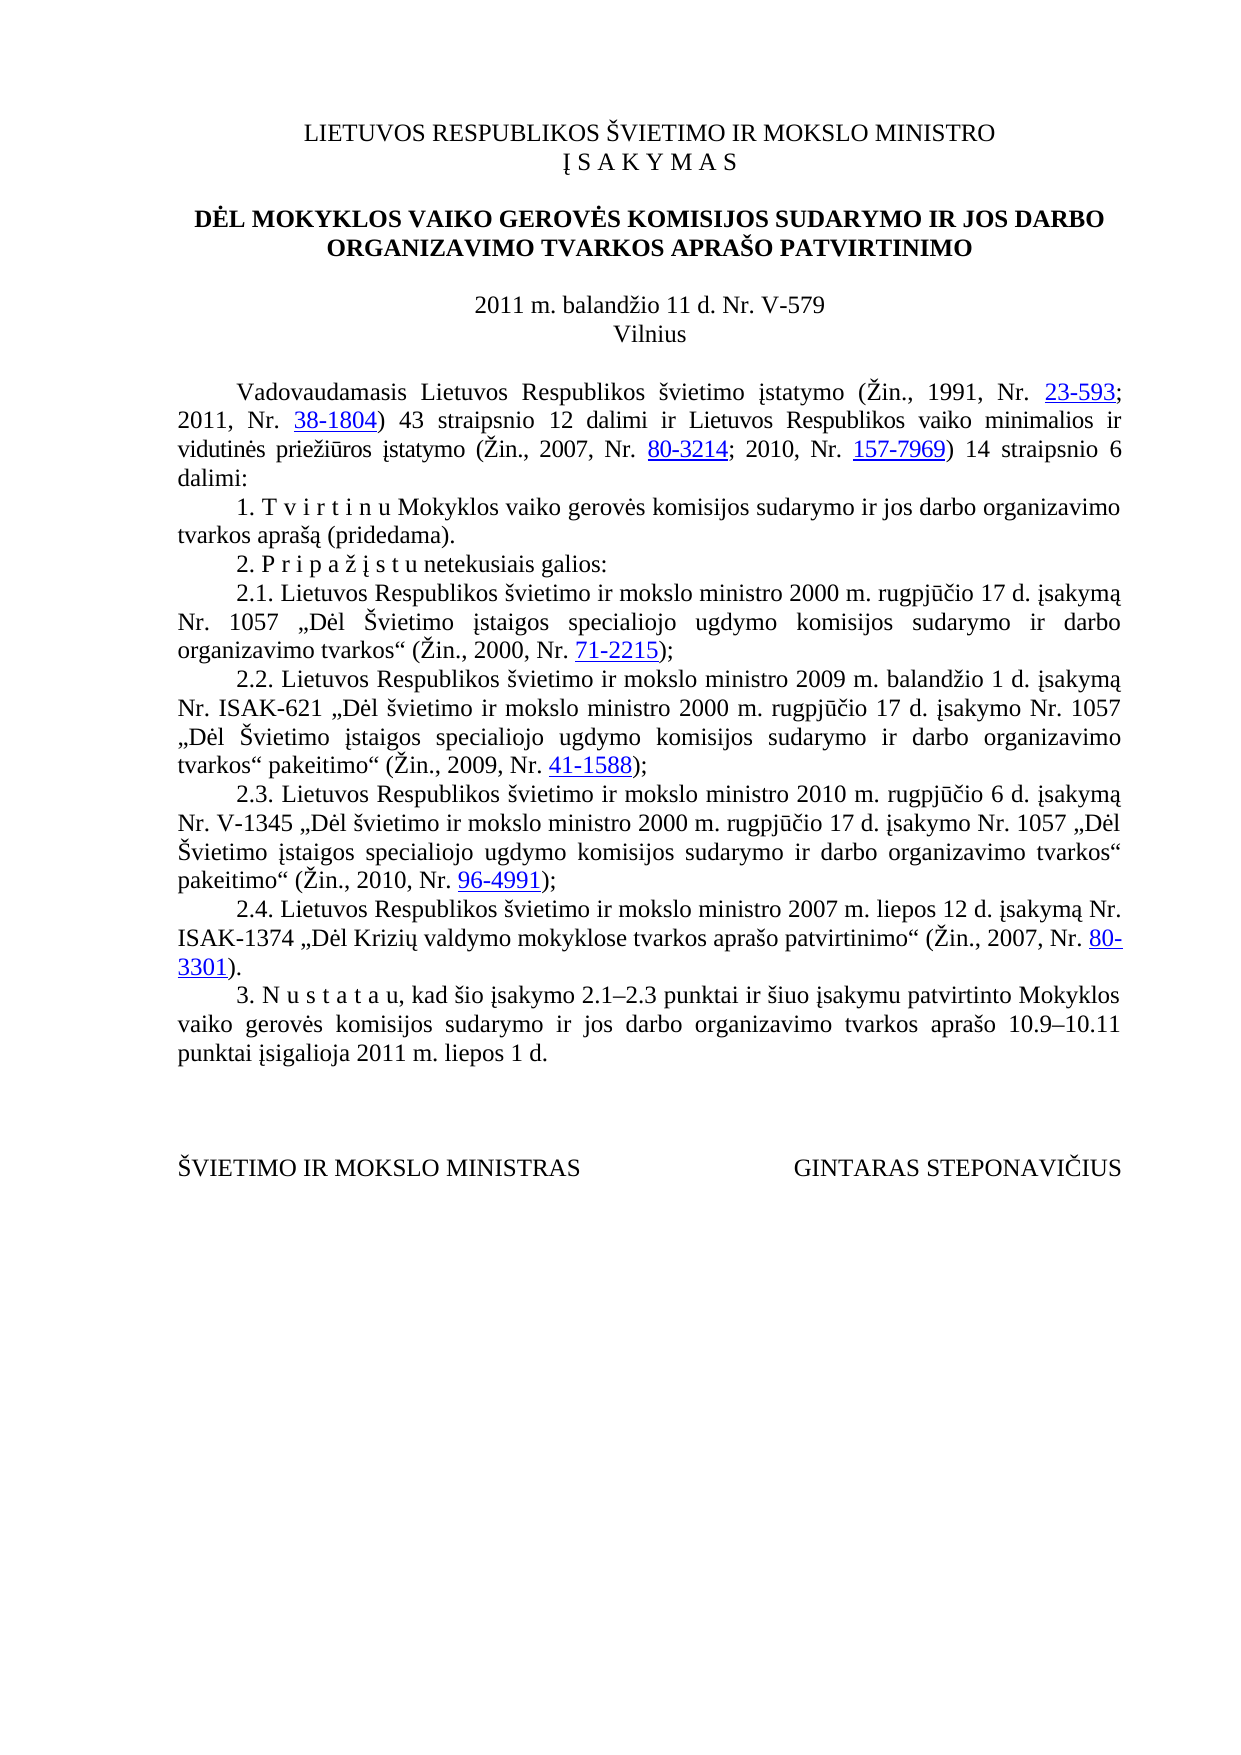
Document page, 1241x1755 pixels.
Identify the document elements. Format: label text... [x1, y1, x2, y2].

text Švietimo ir mokslo ministras Gintaras Steponavičius [177, 1153, 1122, 1182]
text 2.2. Lietuvos Respublikos švietimo ir mokslo ministro 2009 m. balandžio 1 d. įsakymą Nr. ISAK-621 „Dėl švietimo ir mokslo ministro 2000 m. rugpjūčio 17 d. įsakymo Nr. 1057 „Dėl Švietimo įstaigos specialiojo ugdymo komisijos sudarymo ir darbo organizavimo tvarkos“ pakeitimo“ (Žin., 2009, Nr. 41-1588); [177, 664, 1122, 779]
text 2. P r i p a ž į s t u netekusiais galios: [177, 549, 1122, 578]
text 2.3. Lietuvos Respublikos švietimo ir mokslo ministro 2010 m. rugpjūčio 6 d. įsakymą Nr. V-1345 „Dėl švietimo ir mokslo ministro 2000 m. rugpjūčio 17 d. įsakymo Nr. 1057 „Dėl Švietimo įstaigos specialiojo ugdymo komisijos sudarymo ir darbo organizavimo tvarkos“ pakeitimo“ (Žin., 2010, Nr. 96-4991); [177, 779, 1122, 894]
text 1. T v i r t i n u Mokyklos vaiko gerovės komisijos sudarymo ir jos darbo organizavimo tvarkos aprašą (pridedama). [177, 492, 1122, 549]
text 2.1. Lietuvos Respublikos švietimo ir mokslo ministro 2000 m. rugpjūčio 17 d. įsakymą Nr. 1057 „Dėl Švietimo įstaigos specialiojo ugdymo komisijos sudarymo ir darbo organizavimo tvarkos“ (Žin., 2000, Nr. 71-2215); [177, 578, 1122, 664]
text 2.4. Lietuvos Respublikos švietimo ir mokslo ministro 2007 m. liepos 12 d. įsakymą Nr. ISAK-1374 „Dėl Krizių valdymo mokyklose tvarkos aprašo patvirtinimo“ (Žin., 2007, Nr. 80-3301). [177, 894, 1122, 981]
text Vilnius [177, 319, 1122, 348]
text 2011 m. balandžio 11 d. Nr. V-579 [177, 291, 1122, 319]
text DĖL MOKYKLOS VAIKO GEROVĖS KOMISIJOS SUDARYMO IR JOS DARBO ORGANIZAVIMO TVARKOS APRAŠO PATVIRTINIMO [177, 204, 1122, 262]
text Į S A K Y M A S [177, 147, 1122, 176]
text LIETUVOS RESPUBLIKOS ŠVIETIMO IR MOKSLO MINISTRO [177, 118, 1122, 147]
text Vadovaudamasis Lietuvos Respublikos švietimo įstatymo (Žin., 1991, Nr. 23-593; 2011, Nr. 38-1804) 43 straipsnio 12 dalimi ir Lietuvos Respublikos vaiko minimalios ir vidutinės priežiūros įstatymo (Žin., 2007, Nr. 80-3214; 2010, Nr. 157-7969) 14 straipsnio 6 dalimi: [177, 377, 1122, 492]
text 3. N u s t a t a u, kad šio įsakymo 2.1–2.3 punktai ir šiuo įsakymu patvirtinto Mokyklos vaiko gerovės komisijos sudarymo ir jos darbo organizavimo tvarkos aprašo 10.9–10.11 punktai įsigalioja 2011 m. liepos 1 d. [177, 981, 1122, 1067]
